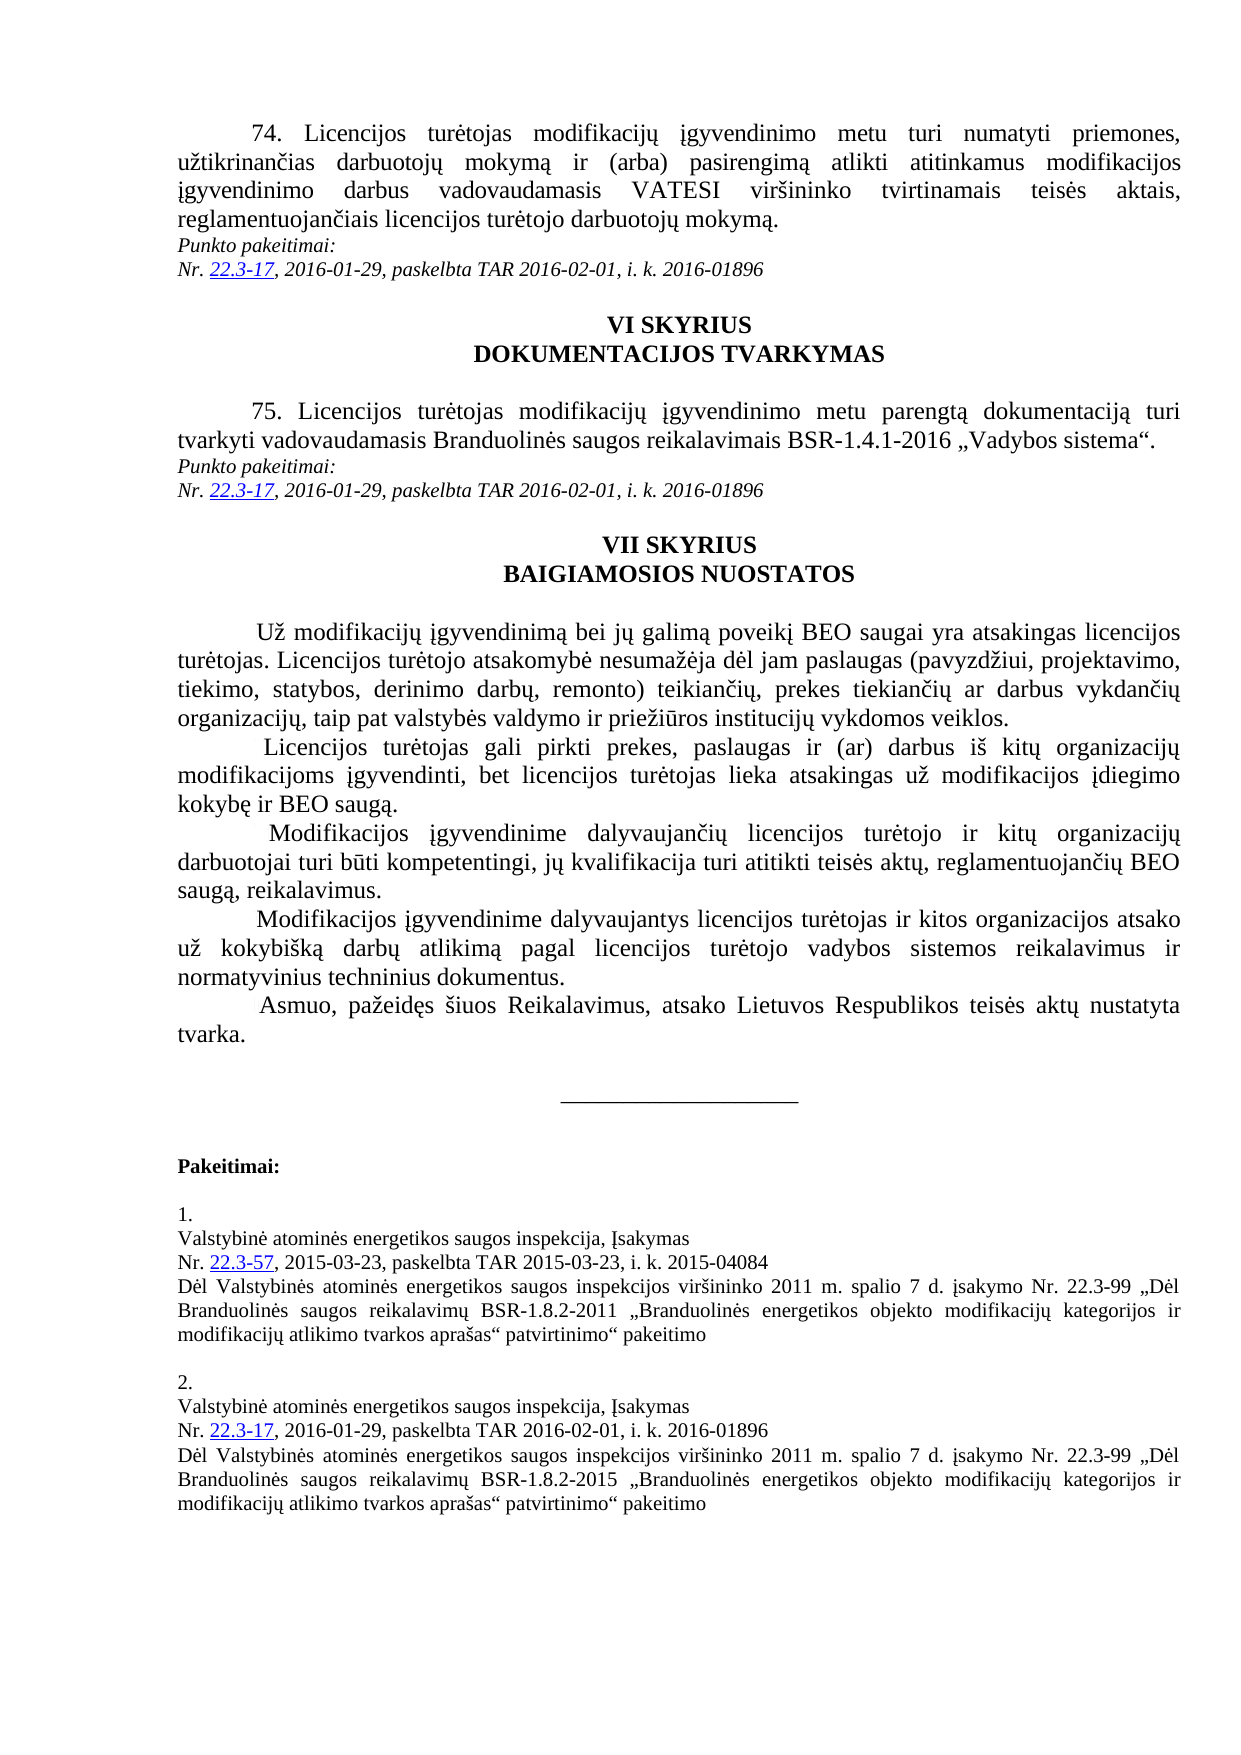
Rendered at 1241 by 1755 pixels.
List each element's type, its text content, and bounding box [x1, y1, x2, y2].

text Nr. 22.3-17, 2016-01-29, paskelbta TAR 2016-02-01, i. k. 2016-01896 [177, 257, 1181, 281]
text Punkto pakeitimai: [177, 233, 1181, 257]
text 78. Modifikacijos įgyvendinime dalyvaujančių licencijos turėtojo ir kitų organizacijų darbuotojai turi būti kompetentingi, jų kvalifikacija turi atitikti teisės aktų, reglamentuojančių BEO saugą, reikalavimus. [177, 818, 1181, 904]
text 1. [177, 1202, 1181, 1226]
text 74. Licencijos turėtojas modifikacijų įgyvendinimo metu turi numatyti priemones, užtikrinančias darbuotojų mokymą ir (arba) pasirengimą atlikti atitinkamus modifikacijos įgyvendinimo darbus vadovaudamasis VATESI viršininko tvirtinamais teisės aktais, reglamentuojančiais licencijos turėtojo darbuotojų mokymą. [177, 118, 1181, 233]
text Nr. 22.3-17, 2016-01-29, paskelbta TAR 2016-02-01, i. k. 2016-01896 [177, 1418, 1181, 1442]
text DOKUMENTACIJOS TVARKYMAS [177, 339, 1181, 367]
text Nr. 22.3-17, 2016-01-29, paskelbta TAR 2016-02-01, i. k. 2016-01896 [177, 478, 1181, 502]
text Dėl Valstybinės atominės energetikos saugos inspekcijos viršininko 2011 m. spalio 7 d. įsakymo Nr. 22.3-99 „Dėl Branduolinės saugos reikalavimų BSR-1.8.2-2011 „Branduolinės energetikos objekto modifikacijų kategorijos ir modifikacijų atlikimo tvarkos aprašas“ patvirtinimo“ pakeitimo [177, 1274, 1181, 1346]
text 2. [177, 1370, 1181, 1394]
text Valstybinė atominės energetikos saugos inspekcija, Įsakymas [177, 1394, 1181, 1418]
text 80. Asmuo, pažeidęs šiuos Reikalavimus, atsako Lietuvos Respublikos teisės aktų nustatyta tvarka. [177, 991, 1181, 1048]
text ___________________ [177, 1077, 1181, 1106]
text 79. Modifikacijos įgyvendinime dalyvaujantys licencijos turėtojas ir kitos organizacijos atsako už kokybišką darbų atlikimą pagal licencijos turėtojo vadybos sistemos reikalavimus ir normatyvinius techninius dokumentus. [177, 904, 1181, 991]
text 77. Licencijos turėtojas gali pirkti prekes, paslaugas ir (ar) darbus iš kitų organizacijų modifikacijoms įgyvendinti, bet licencijos turėtojas lieka atsakingas už modifikacijos įdiegimo kokybę ir BEO saugą. [177, 732, 1181, 818]
text BAIGIAMOSIOS NUOSTATOS [177, 559, 1181, 588]
text 76. Už modifikacijų įgyvendinimą bei jų galimą poveikį BEO saugai yra atsakingas licencijos turėtojas. Licencijos turėtojo atsakomybė nesumažėja dėl jam paslaugas (pavyzdžiui, projektavimo, tiekimo, statybos, derinimo darbų, remonto) teikiančių, prekes tiekiančių ar darbus vykdančių organizacijų, taip pat valstybės valdymo ir priežiūros institucijų vykdomos veiklos. [177, 617, 1181, 732]
text Pakeitimai: [177, 1154, 1181, 1178]
text Punkto pakeitimai: [177, 454, 1181, 478]
text Dėl Valstybinės atominės energetikos saugos inspekcijos viršininko 2011 m. spalio 7 d. įsakymo Nr. 22.3-99 „Dėl Branduolinės saugos reikalavimų BSR-1.8.2-2015 „Branduolinės energetikos objekto modifikacijų kategorijos ir modifikacijų atlikimo tvarkos aprašas“ patvirtinimo“ pakeitimo [177, 1442, 1181, 1515]
text 75. Licencijos turėtojas modifikacijų įgyvendinimo metu parengtą dokumentaciją turi tvarkyti vadovaudamasis Branduolinės saugos reikalavimais BSR-1.4.1-2016 „Vadybos sistema“. [177, 396, 1181, 454]
text Nr. 22.3-57, 2015-03-23, paskelbta TAR 2015-03-23, i. k. 2015-04084 [177, 1250, 1181, 1274]
text Valstybinė atominės energetikos saugos inspekcija, Įsakymas [177, 1226, 1181, 1250]
text VII SKYRIUS [177, 531, 1181, 559]
text VI SKYRIUS [177, 310, 1181, 339]
